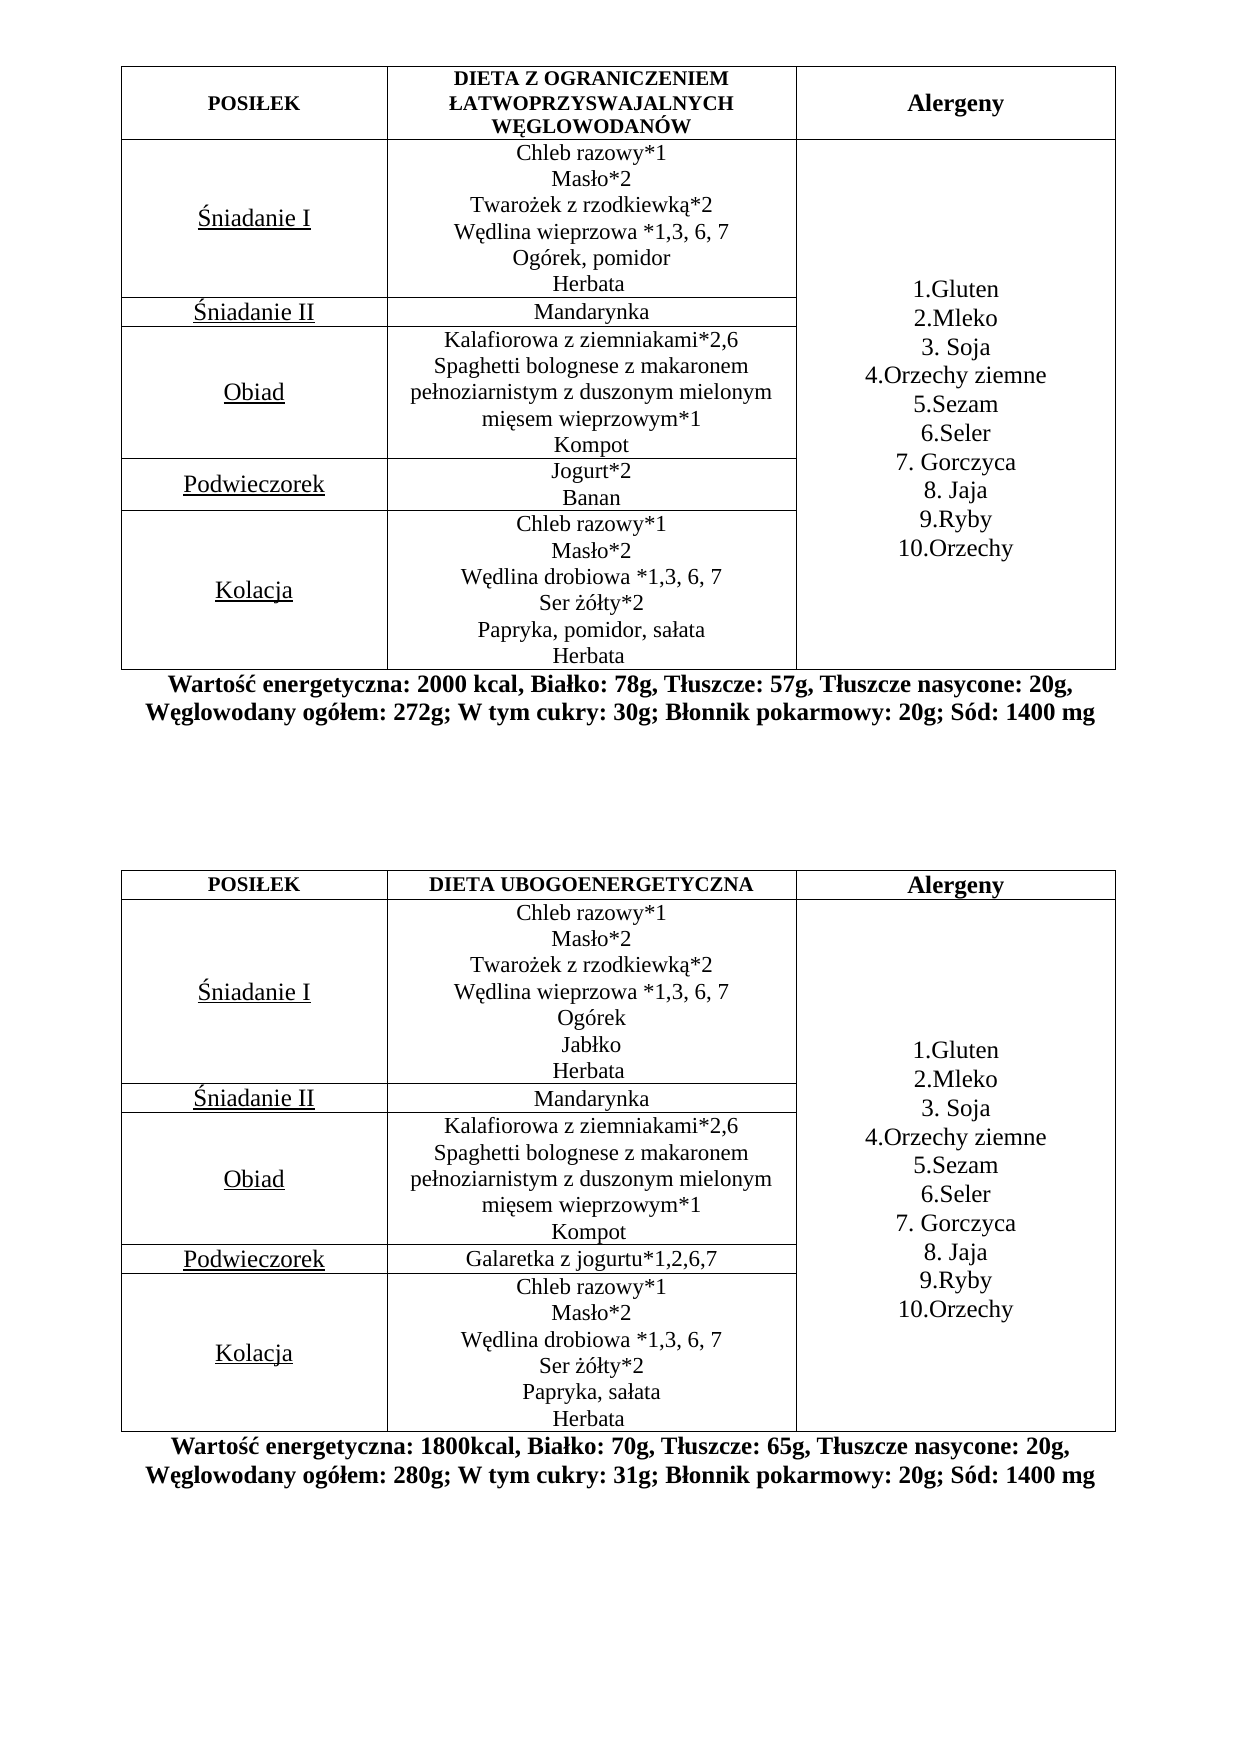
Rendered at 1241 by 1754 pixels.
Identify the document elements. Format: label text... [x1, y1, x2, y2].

table_header DIETA Z OGRANICZENIEM ŁATWOPRZYSWAJALNYCH WĘGLOWODANÓW [388, 67, 796, 138]
text Wartość energetyczna: 1800kcal, Białko: 70g, Tłuszcze: 65g, Tłuszcze nasycone: 20g, Węglowodany ogółem: 280g; W tym cukry: 31g; Błonnik pokarmowy: 20g; Sód: 1400 mg [118, 1431, 1122, 1489]
table_cell Śniadanie I [122, 140, 387, 297]
table_cell Jogurt*2 Banan [388, 459, 796, 510]
table_cell Podwieczorek [122, 459, 387, 510]
table_cell Mandarynka [388, 1084, 796, 1112]
table_header Alergeny [797, 67, 1115, 138]
table_cell Kolacja [122, 1274, 387, 1431]
table_cell Śniadanie II [122, 1084, 387, 1112]
table_cell Chleb razowy*1 Masło*2 Twarożek z rzodkiewką*2 Wędlina wieprzowa *1,3, 6, 7 Ogórek, pomidor Herbata [388, 140, 796, 297]
table_cell Obiad [122, 1113, 387, 1244]
table_cell Podwieczorek [122, 1245, 387, 1273]
table_cell Chleb razowy*1 Masło*2 Twarożek z rzodkiewką*2 Wędlina wieprzowa *1,3, 6, 7 Ogórek Jabłko Herbata [388, 900, 796, 1083]
table_cell Kalafiorowa z ziemniakami*2,6 Spaghetti bolognese z makaronem pełnoziarnistym z duszonym mielonym mięsem wieprzowym*1 Kompot [388, 327, 796, 457]
table_cell 1.Gluten 2.Mleko 3. Soja 4.Orzechy ziemne 5.Sezam 6.Seler 7. Gorczyca 8. Jaja 9.Ryby 10.Orzechy [797, 140, 1115, 668]
table_header POSIŁEK [122, 871, 387, 899]
table_header POSIŁEK [122, 67, 387, 138]
table_cell Śniadanie I [122, 900, 387, 1083]
table_cell Mandarynka [388, 298, 796, 326]
text Wartość energetyczna: 2000 kcal, Białko: 78g, Tłuszcze: 57g, Tłuszcze nasycone: 20g, Węglowodany ogółem: 272g; W tym cukry: 30g; Błonnik pokarmowy: 20g; Sód: 1400 mg [118, 669, 1122, 726]
table_cell Śniadanie II [122, 298, 387, 326]
table_header Alergeny [797, 871, 1115, 899]
table_cell Chleb razowy*1 Masło*2 Wędlina drobiowa *1,3, 6, 7 Ser żółty*2 Papryka, pomidor, sałata Herbata [388, 511, 796, 668]
table_cell Chleb razowy*1 Masło*2 Wędlina drobiowa *1,3, 6, 7 Ser żółty*2 Papryka, sałata Herbata [388, 1274, 796, 1431]
table_header DIETA UBOGOENERGETYCZNA [388, 871, 796, 899]
table_cell Galaretka z jogurtu*1,2,6,7 [388, 1245, 796, 1273]
table_cell Kalafiorowa z ziemniakami*2,6 Spaghetti bolognese z makaronem pełnoziarnistym z duszonym mielonym mięsem wieprzowym*1 Kompot [388, 1113, 796, 1244]
table_cell Obiad [122, 327, 387, 457]
table_cell 1.Gluten 2.Mleko 3. Soja 4.Orzechy ziemne 5.Sezam 6.Seler 7. Gorczyca 8. Jaja 9.Ryby 10.Orzechy [797, 900, 1115, 1431]
table_cell Kolacja [122, 511, 387, 668]
